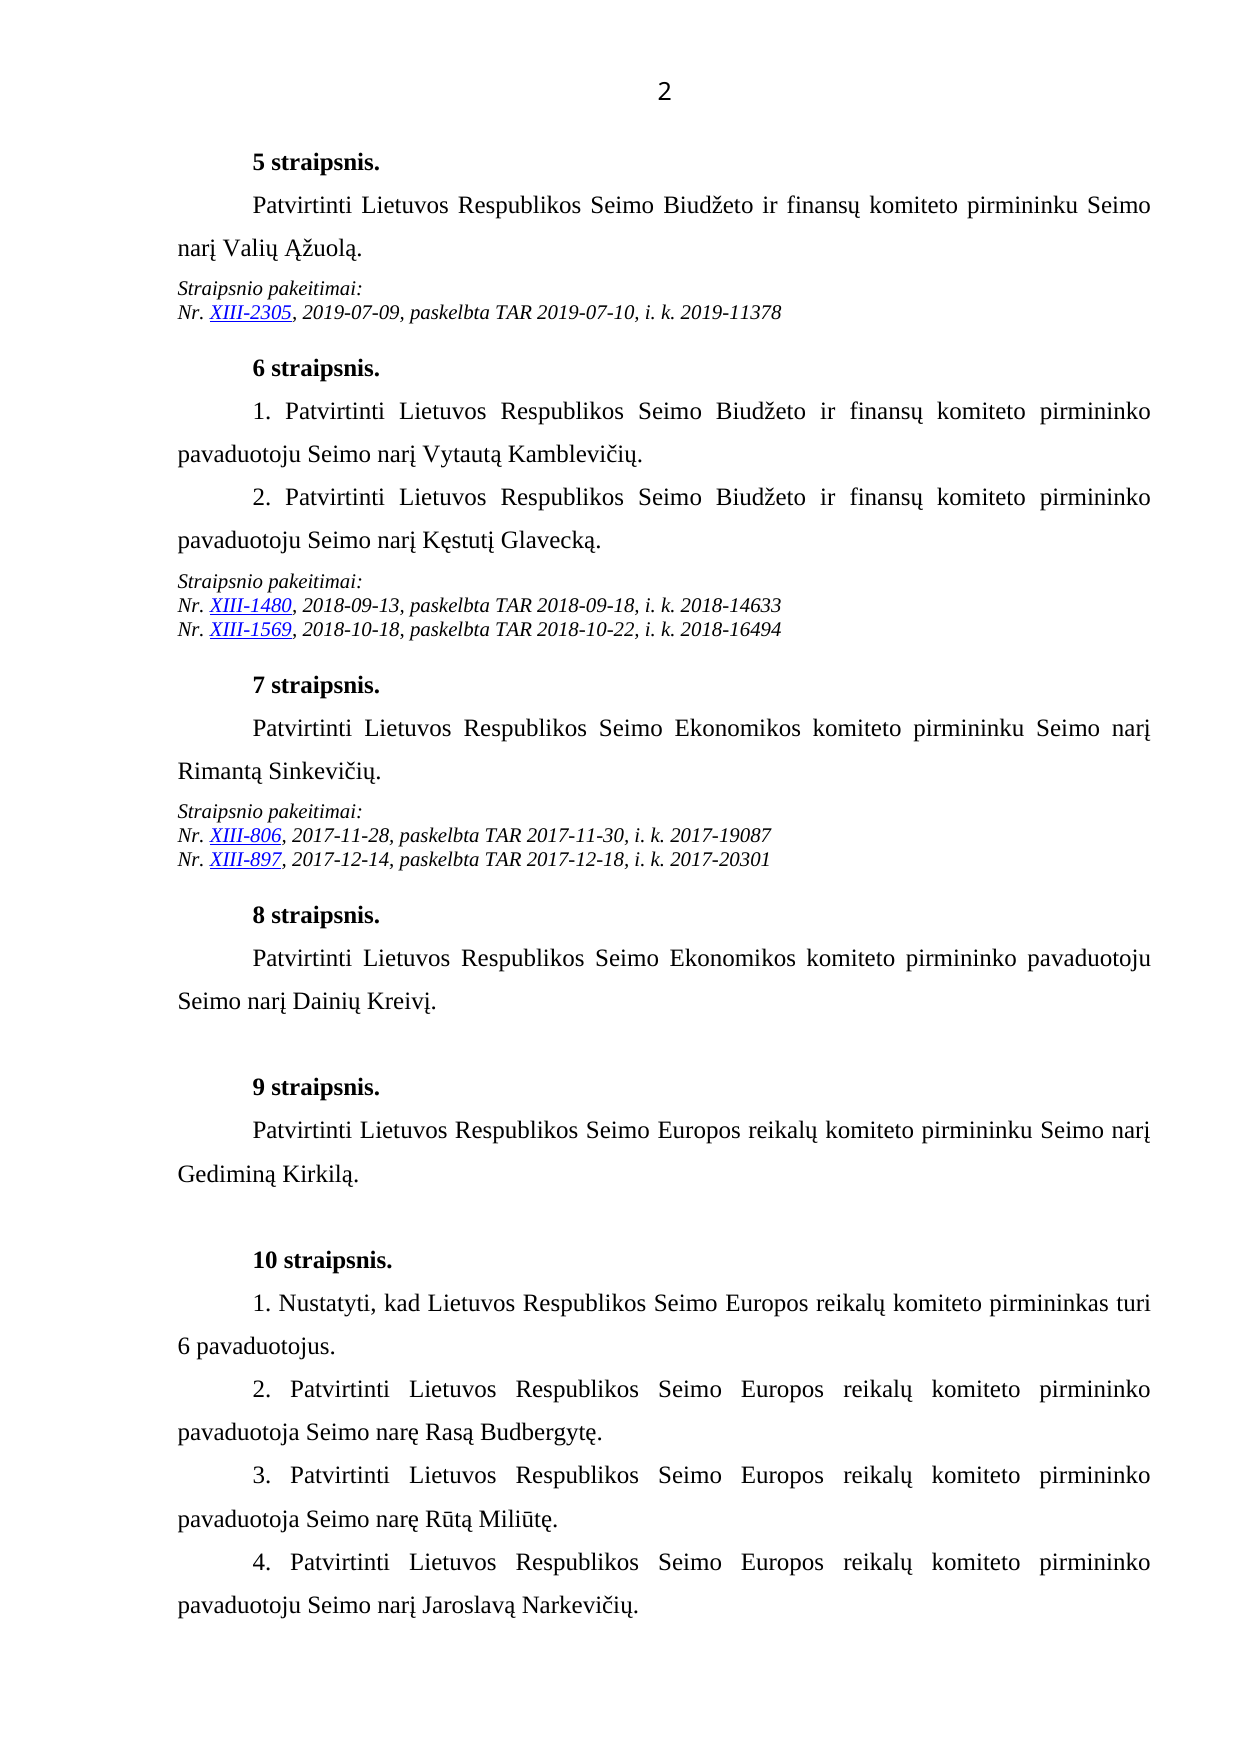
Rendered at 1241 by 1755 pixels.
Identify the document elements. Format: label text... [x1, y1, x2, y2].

text Nr. XIII-1480, 2018-09-13, paskelbta TAR 2018-09-18, i. k. 2018-14633 [177, 593, 1152, 617]
text Nr. XIII-897, 2017-12-14, paskelbta TAR 2017-12-18, i. k. 2017-20301 [177, 847, 1152, 871]
text 7 straipsnis. [177, 670, 1152, 698]
text 1. Nustatyti, kad Lietuvos Respublikos Seimo Europos reikalų komiteto pirmininkas turi 6 pavaduotojus. [177, 1288, 1152, 1360]
text 4. Patvirtinti Lietuvos Respublikos Seimo Europos reikalų komiteto pirmininko pavaduotoju Seimo narį Jaroslavą Narkevičių. [177, 1547, 1152, 1619]
text 5 straipsnis. [177, 147, 1152, 176]
text Straipsnio pakeitimai: [177, 799, 1152, 823]
text Patvirtinti Lietuvos Respublikos Seimo Ekonomikos komiteto pirmininko pavaduotoju Seimo narį Dainių Kreivį. [177, 943, 1152, 1015]
text 3. Patvirtinti Lietuvos Respublikos Seimo Europos reikalų komiteto pirmininko pavaduotoja Seimo narę Rūtą Miliūtę. [177, 1461, 1152, 1532]
text 2. Patvirtinti Lietuvos Respublikos Seimo Biudžeto ir finansų komiteto pirmininko pavaduotoju Seimo narį Kęstutį Glavecką. [177, 482, 1152, 554]
text Patvirtinti Lietuvos Respublikos Seimo Biudžeto ir finansų komiteto pirmininku Seimo narį Valių Ąžuolą. [177, 190, 1152, 262]
text Nr. XIII-806, 2017-11-28, paskelbta TAR 2017-11-30, i. k. 2017-19087 [177, 823, 1152, 847]
text Straipsnio pakeitimai: [177, 569, 1152, 593]
text 8 straipsnis. [177, 900, 1152, 929]
text 9 straipsnis. [177, 1072, 1152, 1101]
text 6 straipsnis. [177, 353, 1152, 382]
text 1. Patvirtinti Lietuvos Respublikos Seimo Biudžeto ir finansų komiteto pirmininko pavaduotoju Seimo narį Vytautą Kamblevičių. [177, 396, 1152, 468]
text Nr. XIII-1569, 2018-10-18, paskelbta TAR 2018-10-22, i. k. 2018-16494 [177, 617, 1152, 641]
text Nr. XIII-2305, 2019-07-09, paskelbta TAR 2019-07-10, i. k. 2019-11378 [177, 300, 1152, 324]
text Patvirtinti Lietuvos Respublikos Seimo Europos reikalų komiteto pirmininku Seimo narį Gediminą Kirkilą. [177, 1116, 1152, 1187]
text 10 straipsnis. [177, 1245, 1152, 1274]
text Straipsnio pakeitimai: [177, 276, 1152, 300]
text 2. Patvirtinti Lietuvos Respublikos Seimo Europos reikalų komiteto pirmininko pavaduotoja Seimo narę Rasą Budbergytę. [177, 1374, 1152, 1446]
text Patvirtinti Lietuvos Respublikos Seimo Ekonomikos komiteto pirmininku Seimo narį Rimantą Sinkevičių. [177, 713, 1152, 785]
